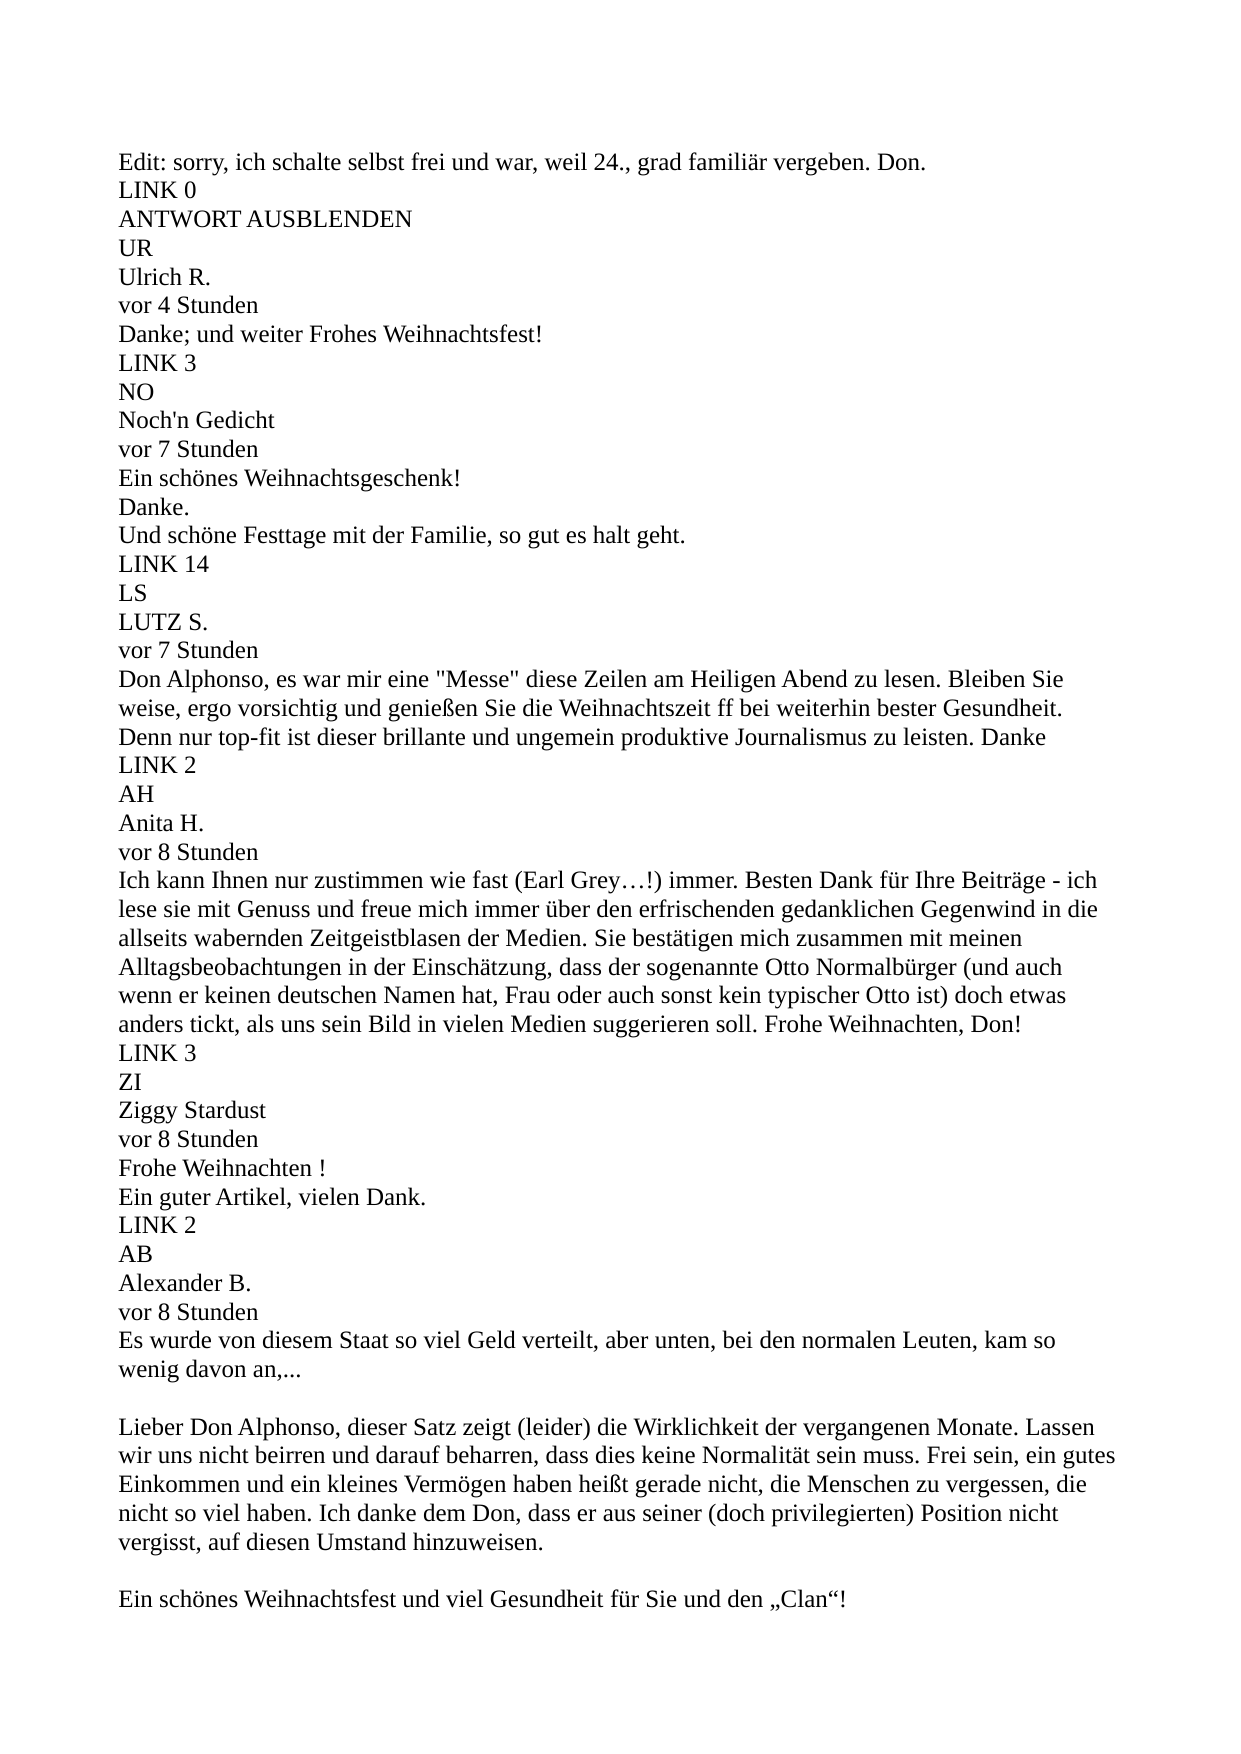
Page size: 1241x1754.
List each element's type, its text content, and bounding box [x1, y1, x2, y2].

text LINK 3 [118, 348, 1122, 377]
text vor 7 Stunden [118, 636, 1122, 664]
text Ulrich R. [118, 262, 1122, 291]
text Anita H. [118, 808, 1122, 837]
text Ein schönes Weihnachtsgeschenk! [118, 463, 1122, 492]
text vor 4 Stunden [118, 291, 1122, 319]
text vor 8 Stunden [118, 1297, 1122, 1326]
text LINK 0 [118, 176, 1122, 204]
text AB [118, 1239, 1122, 1268]
text LINK 14 [118, 549, 1122, 578]
text Ziggy Stardust [118, 1096, 1122, 1124]
text LINK 2 [118, 1211, 1122, 1239]
text LS [118, 578, 1122, 607]
text ANTWORT AUSBLENDEN [118, 204, 1122, 233]
text vor 7 Stunden [118, 434, 1122, 463]
text LINK 3 [118, 1038, 1122, 1067]
text Frohe Weihnachten !🎄🎁 [118, 1153, 1122, 1182]
text Ich kann Ihnen nur zustimmen wie fast (Earl Grey…!) immer. Besten Dank für Ihre Beiträge - ich lese sie mit Genuss und freue mich immer über den erfrischenden gedanklichen Gegenwind in die allseits wabernden Zeitgeistblasen der Medien. Sie bestätigen mich zusammen mit meinen Alltagsbeobachtungen in der Einschätzung, dass der sogenannte Otto Normalbürger (und auch wenn er keinen deutschen Namen hat, Frau oder auch sonst kein typischer Otto ist) doch etwas anders tickt, als uns sein Bild in vielen Medien suggerieren soll. Frohe Weihnachten, Don! [118, 866, 1122, 1038]
text AH [118, 779, 1122, 808]
text Ein schönes Weihnachtsfest und viel Gesundheit für Sie und den „Clan“! [118, 1584, 1122, 1613]
text Don Alphonso, es war mir eine "Messe" diese Zeilen am Heiligen Abend zu lesen. Bleiben Sie weise, ergo vorsichtig und genießen Sie die Weihnachtszeit ff bei weiterhin bester Gesundheit. Denn nur top-fit ist dieser brillante und ungemein produktive Journalismus zu leisten. Danke [118, 664, 1122, 751]
text UR [118, 233, 1122, 262]
text Ein guter Artikel, vielen Dank. [118, 1182, 1122, 1211]
text vor 8 Stunden [118, 1124, 1122, 1153]
text Es wurde von diesem Staat so viel Geld verteilt, aber unten, bei den normalen Leuten, kam so wenig davon an,... [118, 1326, 1122, 1383]
text LINK 2 [118, 751, 1122, 779]
text Alexander B. [118, 1268, 1122, 1297]
text Noch'n Gedicht [118, 406, 1122, 434]
text Danke; und weiter Frohes Weihnachtsfest! [118, 319, 1122, 348]
text Danke. [118, 492, 1122, 521]
text NO [118, 377, 1122, 406]
text Und schöne Festtage mit der Familie, so gut es halt geht. [118, 521, 1122, 549]
text ZI [118, 1067, 1122, 1096]
text vor 8 Stunden [118, 837, 1122, 866]
text Edit: sorry, ich schalte selbst frei und war, weil 24., grad familiär vergeben. Don. [118, 147, 1122, 176]
text LUTZ S. [118, 607, 1122, 636]
text Lieber Don Alphonso, dieser Satz zeigt (leider) die Wirklichkeit der vergangenen Monate. Lassen wir uns nicht beirren und darauf beharren, dass dies keine Normalität sein muss. Frei sein, ein gutes Einkommen und ein kleines Vermögen haben heißt gerade nicht, die Menschen zu vergessen, die nicht so viel haben. Ich danke dem Don, dass er aus seiner (doch privilegierten) Position nicht vergisst, auf diesen Umstand hinzuweisen. [118, 1412, 1122, 1556]
